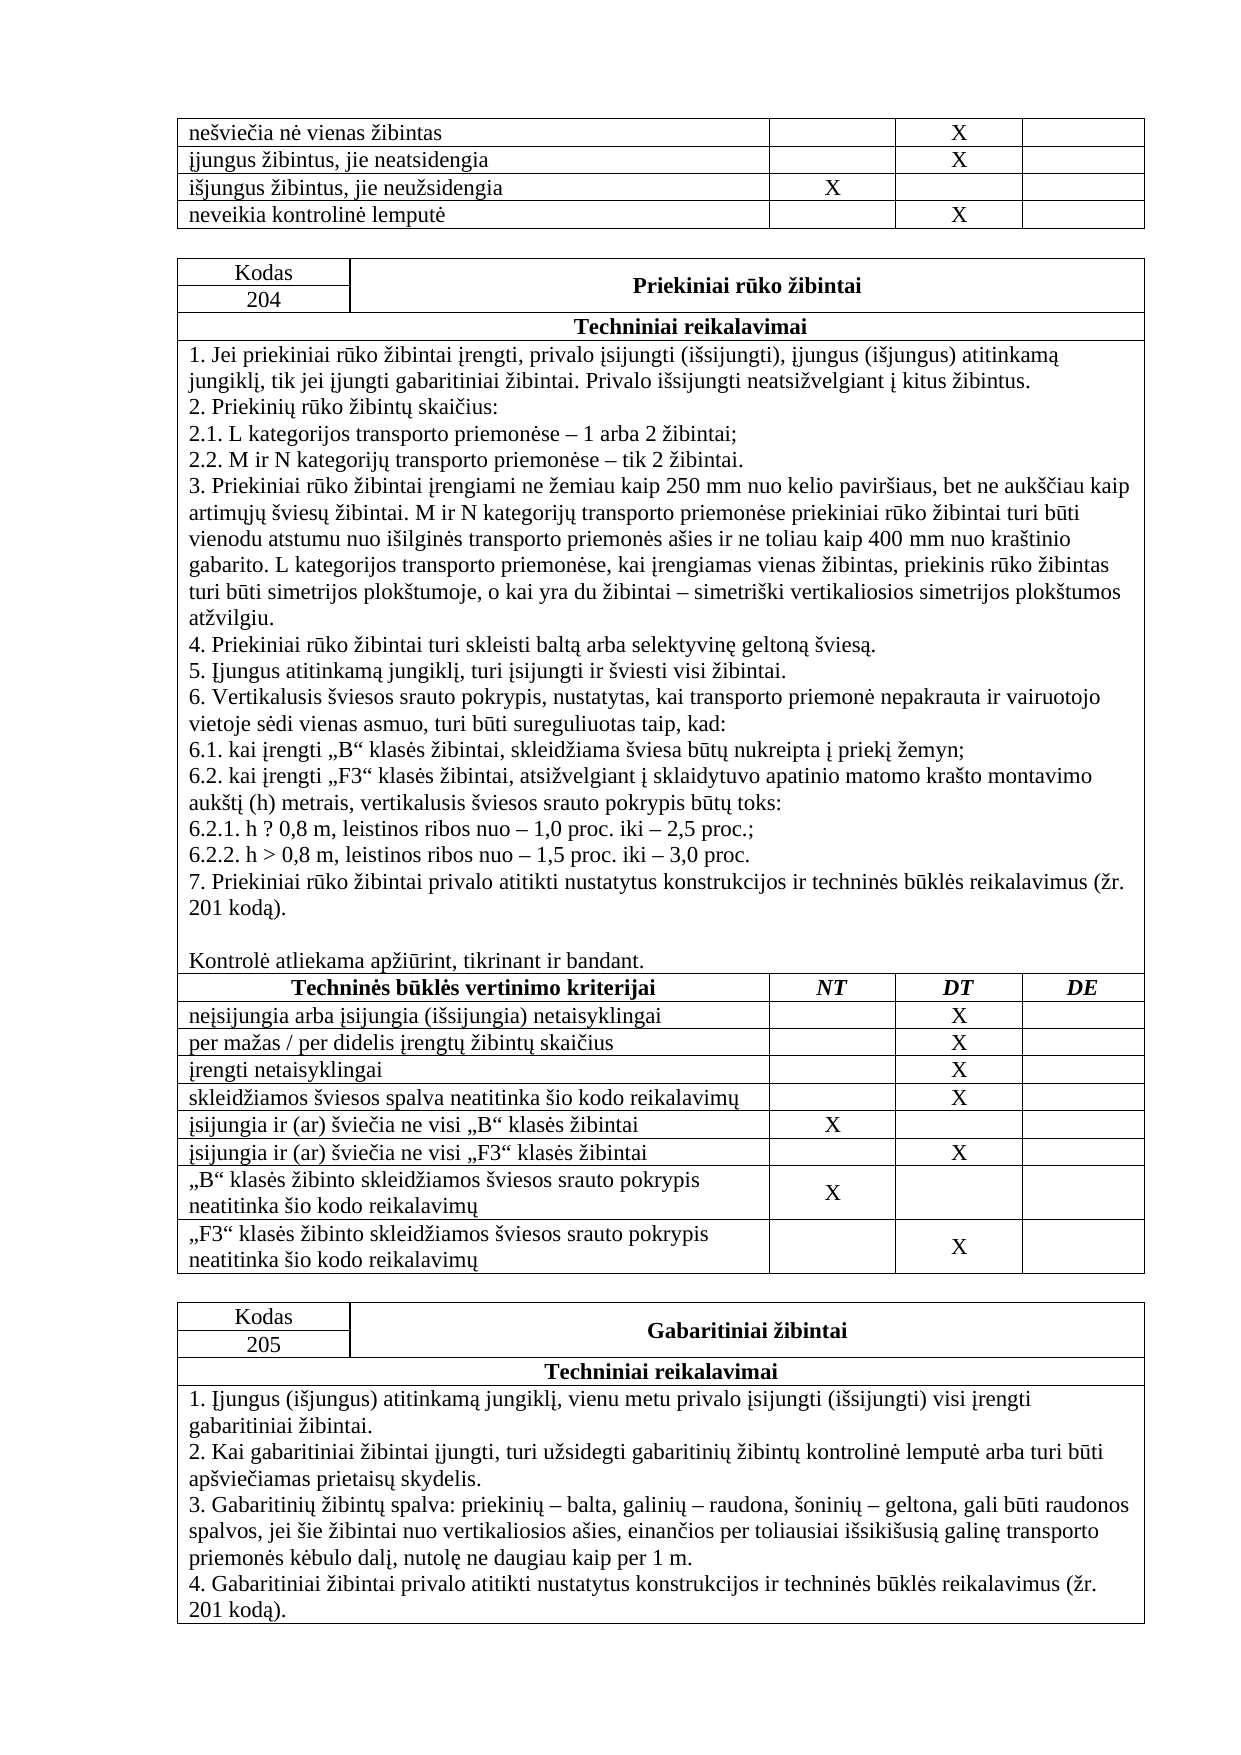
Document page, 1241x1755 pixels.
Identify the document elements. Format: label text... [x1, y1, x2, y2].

table_cell 1. Jei priekiniai rūko žibintai įrengti, privalo įsijungti (išsijungti), įjungus (išjungus) atitinkamą jungiklį, tik jei įjungti gabaritiniai žibintai. Privalo išsijungti neatsižvelgiant į kitus žibintus. 2. Priekinių rūko žibintų skaičius: 2.1. L kategorijos transporto priemonėse – 1 arba 2 žibintai; 2.2. M ir N kategorijų transporto priemonėse – tik 2 žibintai. 3. Priekiniai rūko žibintai įrengiami ne žemiau kaip 250 mm nuo kelio paviršiaus, bet ne aukščiau kaip artimųjų šviesų žibintai. M ir N kategorijų transporto priemonėse priekiniai rūko žibintai turi būti vienodu atstumu nuo išilginės transporto priemonės ašies ir ne toliau kaip 400 mm nuo kraštinio gabarito. L kategorijos transporto priemonėse, kai įrengiamas vienas žibintas, priekinis rūko žibintas turi būti simetrijos plokštumoje, o kai yra du žibintai – simetriški vertikaliosios simetrijos plokštumos atžvilgiu. 4. Priekiniai rūko žibintai turi skleisti baltą arba selektyvinę geltoną šviesą. 5. Įjungus atitinkamą jungiklį, turi įsijungti ir šviesti visi žibintai. 6. Vertikalusis šviesos srauto pokrypis, nustatytas, kai transporto priemonė nepakrauta ir vairuotojo vietoje sėdi vienas asmuo, turi būti sureguliuotas taip, kad: 6.1. kai įrengti „B“ klasės žibintai, skleidžiama šviesa būtų nukreipta į priekį žemyn; 6.2. kai įrengti „F3“ klasės žibintai, atsižvelgiant į sklaidytuvo apatinio matomo krašto montavimo aukštį (h) metrais, vertikalusis šviesos srauto pokrypis būtų toks: 6.2.1. h ? 0,8 m, leistinos ribos nuo – 1,0 proc. iki – 2,5 proc.; 6.2.2. h > 0,8 m, leistinos ribos nuo – 1,5 proc. iki – 3,0 proc. 7. Priekiniai rūko žibintai privalo atitikti nustatytus konstrukcijos ir techninės būklės reikalavimus (žr. 201 kodą). Kontrolė atliekama apžiūrint, tikrinant ir bandant. [178, 341, 1144, 973]
table_cell įsijungia ir (ar) šviečia ne visi „B“ klasės žibintai [178, 1111, 769, 1138]
table_cell [770, 1056, 895, 1083]
table_header Kodas [178, 259, 349, 285]
table_cell įsijungia ir (ar) šviečia ne visi „F3“ klasės žibintai [178, 1139, 769, 1165]
table_cell 204 [178, 286, 349, 312]
table_header Gabaritiniai žibintai [351, 1303, 1144, 1357]
table_cell NT [770, 974, 895, 1001]
table_cell [770, 119, 895, 146]
table_cell [770, 1139, 895, 1165]
table_cell neveikia kontrolinė lemputė [178, 201, 769, 228]
table_cell „F3“ klasės žibinto skleidžiamos šviesos srauto pokrypis neatitinka šio kodo reikalavimų [178, 1220, 769, 1272]
table_cell per mažas / per didelis įrengtų žibintų skaičius [178, 1029, 769, 1055]
table_cell [1023, 201, 1144, 228]
table_cell X [896, 1029, 1022, 1055]
table_cell [770, 1220, 895, 1272]
table_cell [1023, 147, 1144, 173]
table_cell [1023, 1029, 1144, 1055]
table_cell X [896, 201, 1022, 228]
table_cell [1023, 119, 1144, 146]
table_cell [1023, 1166, 1144, 1219]
table_cell X [770, 174, 895, 200]
table_cell [770, 201, 895, 228]
table_cell Techninės būklės vertinimo kriterijai [178, 974, 769, 1001]
table_cell X [896, 1002, 1022, 1028]
table_cell X [896, 1139, 1022, 1165]
table_cell [896, 174, 1022, 200]
table_cell Techniniai reikalavimai [178, 1358, 1144, 1384]
table_cell [1023, 1220, 1144, 1272]
table_cell [770, 1084, 895, 1110]
table_cell [770, 1002, 895, 1028]
table_cell DT [896, 974, 1022, 1001]
table_cell 205 [178, 1331, 349, 1357]
table_cell X [896, 147, 1022, 173]
table_cell nešviečia nė vienas žibintas [178, 119, 769, 146]
table_cell įrengti netaisyklingai [178, 1056, 769, 1083]
table_cell 1. Įjungus (išjungus) atitinkamą jungiklį, vienu metu privalo įsijungti (išsijungti) visi įrengti gabaritiniai žibintai. 2. Kai gabaritiniai žibintai įjungti, turi užsidegti gabaritinių žibintų kontrolinė lemputė arba turi būti apšviečiamas prietaisų skydelis. 3. Gabaritinių žibintų spalva: priekinių – balta, galinių – raudona, šoninių – geltona, gali būti raudonos spalvos, jei šie žibintai nuo vertikaliosios ašies, einančios per toliausiai išsikišusią galinę transporto priemonės kėbulo dalį, nutolę ne daugiau kaip per 1 m. 4. Gabaritiniai žibintai privalo atitikti nustatytus konstrukcijos ir techninės būklės reikalavimus (žr. 201 kodą). [178, 1386, 1144, 1623]
table_cell X [896, 1220, 1022, 1272]
table_cell [896, 1111, 1022, 1138]
table_cell neįsijungia arba įsijungia (išsijungia) netaisyklingai [178, 1002, 769, 1028]
table_cell X [896, 1084, 1022, 1110]
table_cell Techniniai reikalavimai [178, 313, 1144, 340]
table_cell X [896, 119, 1022, 146]
table_cell [770, 147, 895, 173]
table_cell „B“ klasės žibinto skleidžiamos šviesos srauto pokrypis neatitinka šio kodo reikalavimų [178, 1166, 769, 1219]
table_cell išjungus žibintus, jie neužsidengia [178, 174, 769, 200]
table_cell [1023, 1139, 1144, 1165]
table_cell X [770, 1111, 895, 1138]
table_cell [1023, 1056, 1144, 1083]
table_cell [896, 1166, 1022, 1219]
table_cell [1023, 1002, 1144, 1028]
table_cell įjungus žibintus, jie neatsidengia [178, 147, 769, 173]
table_cell X [896, 1056, 1022, 1083]
table_header Kodas [178, 1303, 349, 1330]
table_cell [770, 1029, 895, 1055]
table_cell X [770, 1166, 895, 1219]
table_cell [1023, 1084, 1144, 1110]
table_cell skleidžiamos šviesos spalva neatitinka šio kodo reikalavimų [178, 1084, 769, 1110]
table_cell [1023, 1111, 1144, 1138]
table_cell [1023, 174, 1144, 200]
table_cell DE [1023, 974, 1144, 1001]
table_header Priekiniai rūko žibintai [351, 259, 1144, 312]
